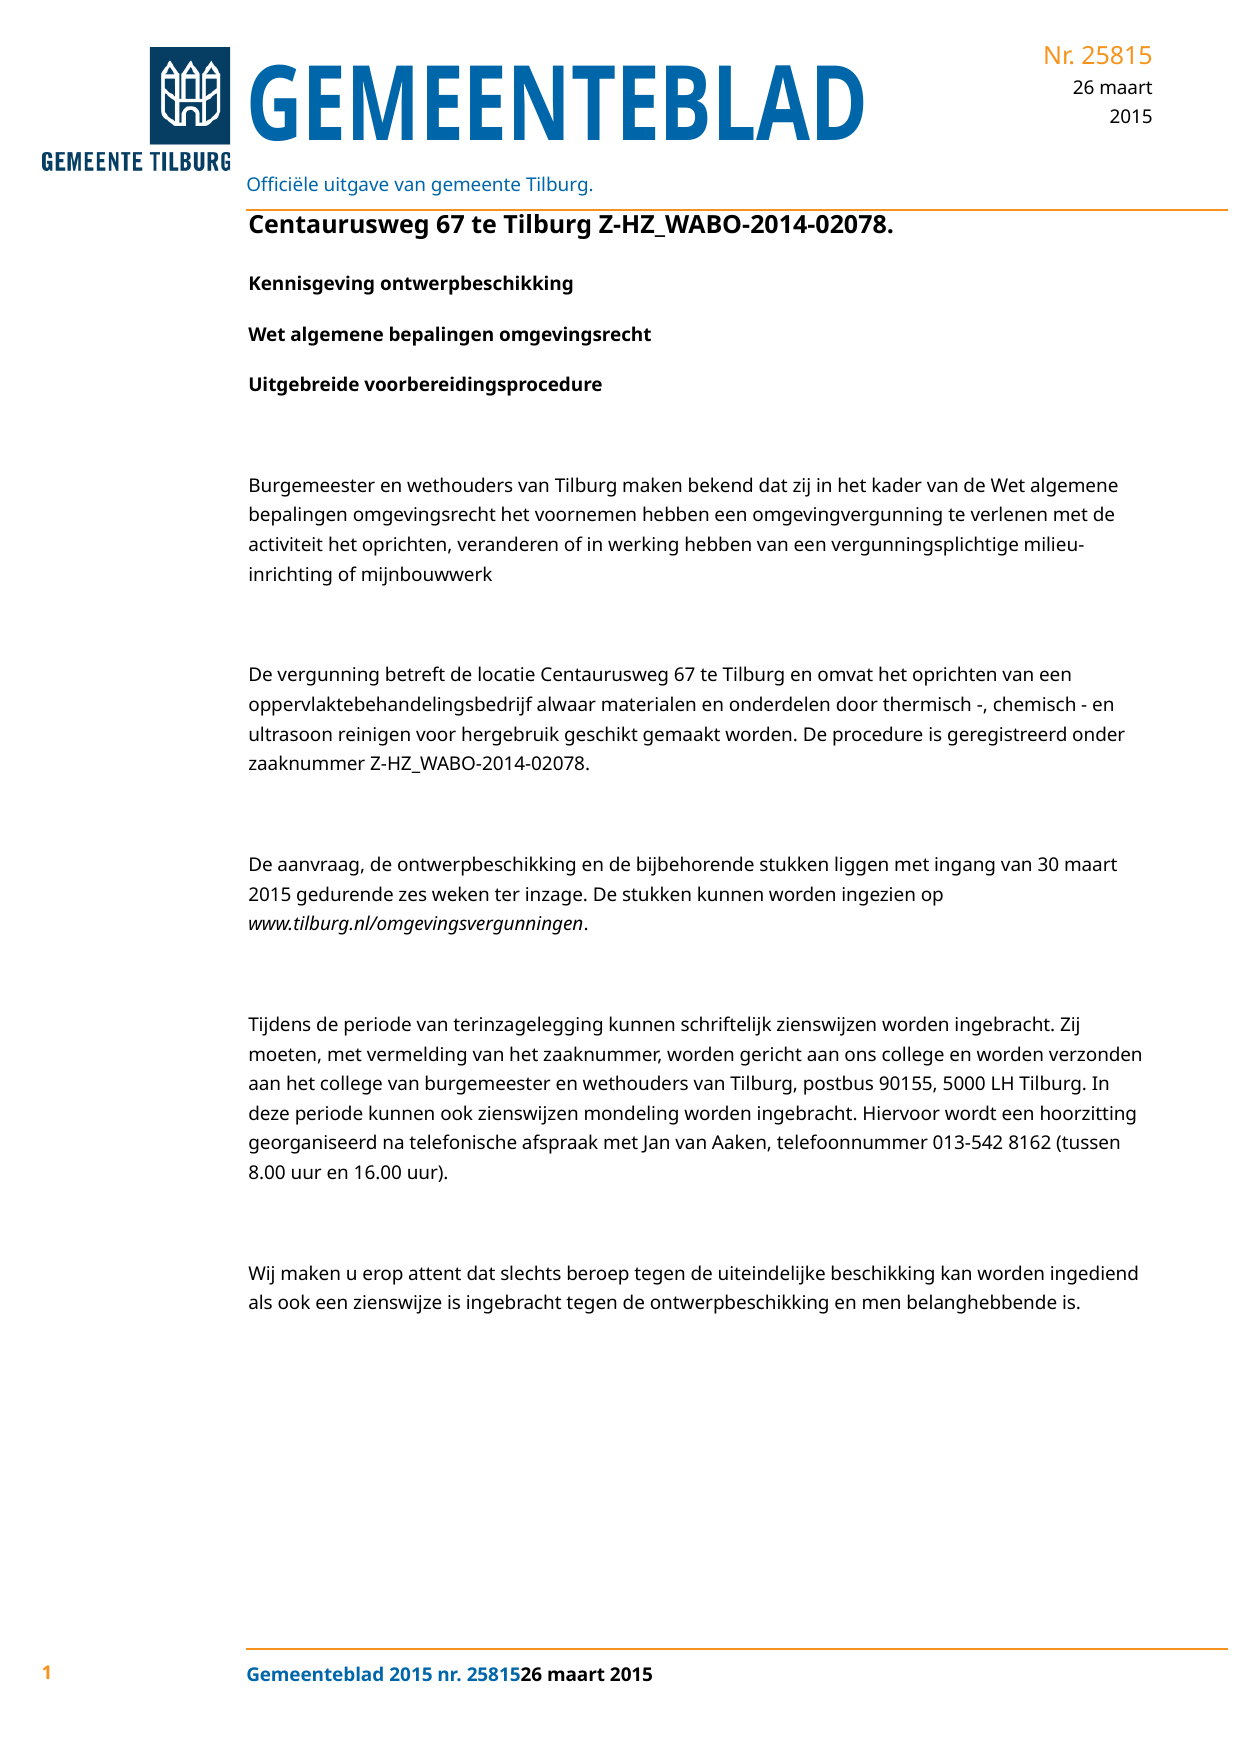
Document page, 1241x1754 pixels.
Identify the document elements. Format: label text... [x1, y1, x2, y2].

text Wij maken u erop attent dat slechts beroep tegen de uiteindelijke beschikking kan worden ingediend als ook een zienswijze is ingebracht tegen de ontwerpbeschikking en men belanghebbende is. [248, 1260, 1152, 1315]
text Centaurusweg 67 te Tilburg Z-HZ_WABO-2014-02078. [248, 211, 1152, 241]
text De vergunning betreft de locatie Centaurusweg 67 te Tilburg en omvat het oprichten van een oppervlaktebehandelingsbedrijf alwaar materialen en onderdelen door thermisch -, chemisch - en ultrasoon reinigen voor hergebruik geschikt gemaakt worden. De procedure is geregistreerd onder zaaknummer Z-HZ_WABO-2014-02078. [248, 662, 1152, 776]
text Uitgebreide voorbereidingsprocedure [248, 371, 1152, 397]
picture [41, 47, 231, 172]
text De aanvraag, de ontwerpbeschikking en de bijbehorende stukken liggen met ingang van 30 maart 2015 gedurende zes weken ter inzage. De stukken kunnen worden ingezien op www.tilburg.nl/omgevingsvergunningen. [248, 851, 1152, 936]
text Tijdens de periode van terinzagelegging kunnen schriftelijk zienswijzen worden ingebracht. Zij moeten, met vermelding van het zaaknummer, worden gericht aan ons college en worden verzonden aan het college van burgemeester en wethouders van Tilburg, postbus 90155, 5000 LH Tilburg. In deze periode kunnen ook zienswijzen mondeling worden ingebracht. Hiervoor wordt een hoorzitting georganiseerd na telefonische afspraak met Jan van Aaken, telefoonnummer 013-542 8162 (tussen 8.00 uur en 16.00 uur). [248, 1011, 1152, 1185]
text Kennisgeving ontwerpbeschikking [248, 270, 1152, 296]
text Wet algemene bepalingen omgevingsrecht [248, 321, 1152, 346]
text Burgemeester en wethouders van Tilburg maken bekend dat zij in het kader van de Wet algemene bepalingen omgevingsrecht het voornemen hebben een omgevingvergunning te verlenen met de activiteit het oprichten, veranderen of in werking hebben van een vergunningsplichtige milieu-inrichting of mijnbouwwerk [248, 472, 1152, 586]
